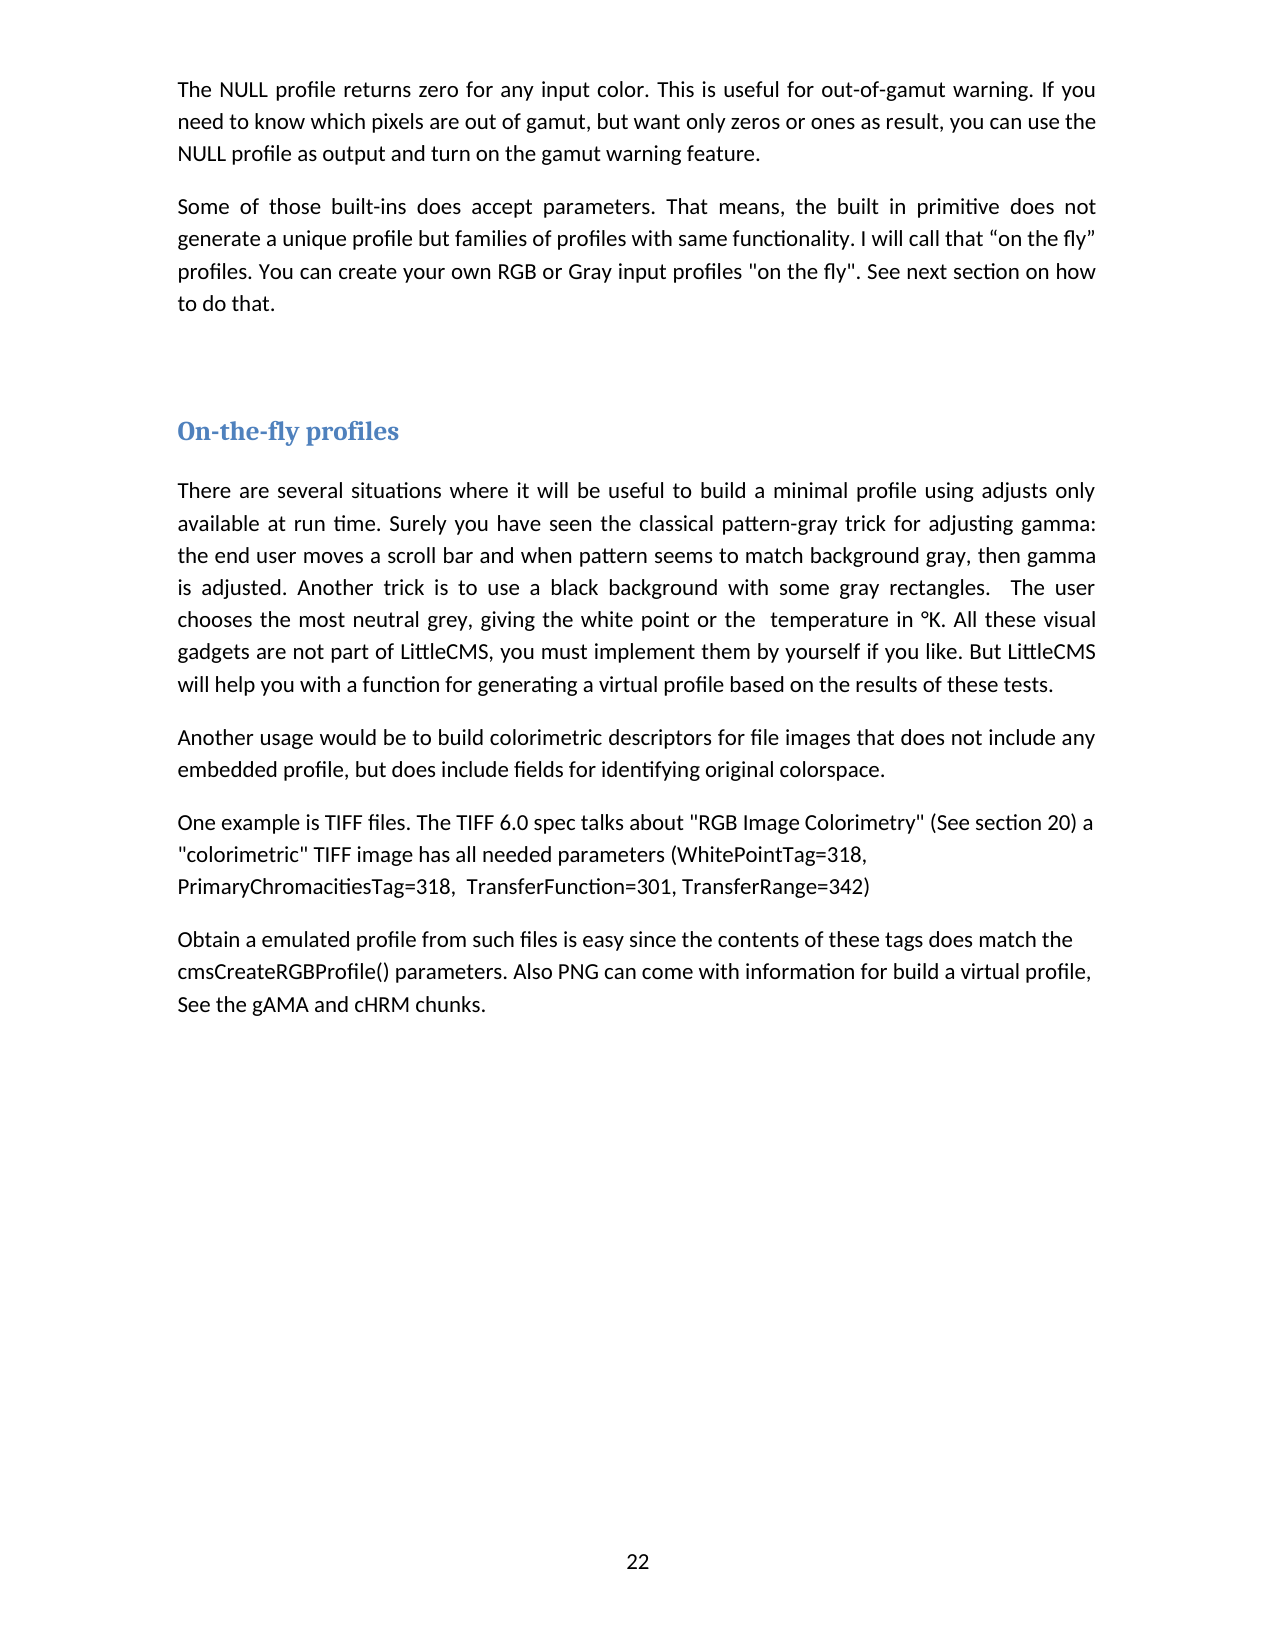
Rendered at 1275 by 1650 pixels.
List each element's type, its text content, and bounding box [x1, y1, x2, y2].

text Another usage would be to build colorimetric descriptors for file images that does not include any embedded profile, but does include fields for identifying original colorspace. [177, 723, 1098, 783]
text Some of those built-ins does accept parameters. That means, the built in primitive does not generate a unique profile but families of profiles with same functionality. I will call that “on the fly” profiles. You can create your own RGB or Gray input profiles "on the fly". See next section on how to do that. [177, 192, 1098, 317]
text There are several situations where it will be useful to build a minimal profile using adjusts only available at run time. Surely you have seen the classical pattern-gray trick for adjusting gamma: the end user moves a scroll bar and when pattern seems to match background gray, then gamma is adjusted. Another trick is to use a black background with some gray rectangles. The user chooses the most neutral grey, giving the white point or the temperature in °K. All these visual gadgets are not part of LittleCMS, you must implement them by yourself if you like. But LittleCMS will help you with a function for generating a virtual profile based on the results of these tests. [177, 477, 1098, 698]
text One example is TIFF files. The TIFF 6.0 spec talks about "RGB Image Colorimetry" (See section 20) a "colorimetric" TIFF image has all needed parameters (WhitePointTag=318, PrimaryChromacitiesTag=318, TransferFunction=301, TransferRange=342) [177, 808, 1098, 900]
text The NULL profile returns zero for any input color. This is useful for out-of-gamut warning. If you need to know which pixels are out of gamut, but want only zeros or ones as result, you can use the NULL profile as output and turn on the gamut warning feature. [177, 75, 1098, 167]
text Obtain a emulated profile from such files is easy since the contents of these tags does match the cmsCreateRGBProfile() parameters. Also PNG can come with information for build a virtual profile, See the gAMA and cHRM chunks. [177, 925, 1098, 1018]
subtitle On-the-fly profiles [177, 416, 1098, 447]
